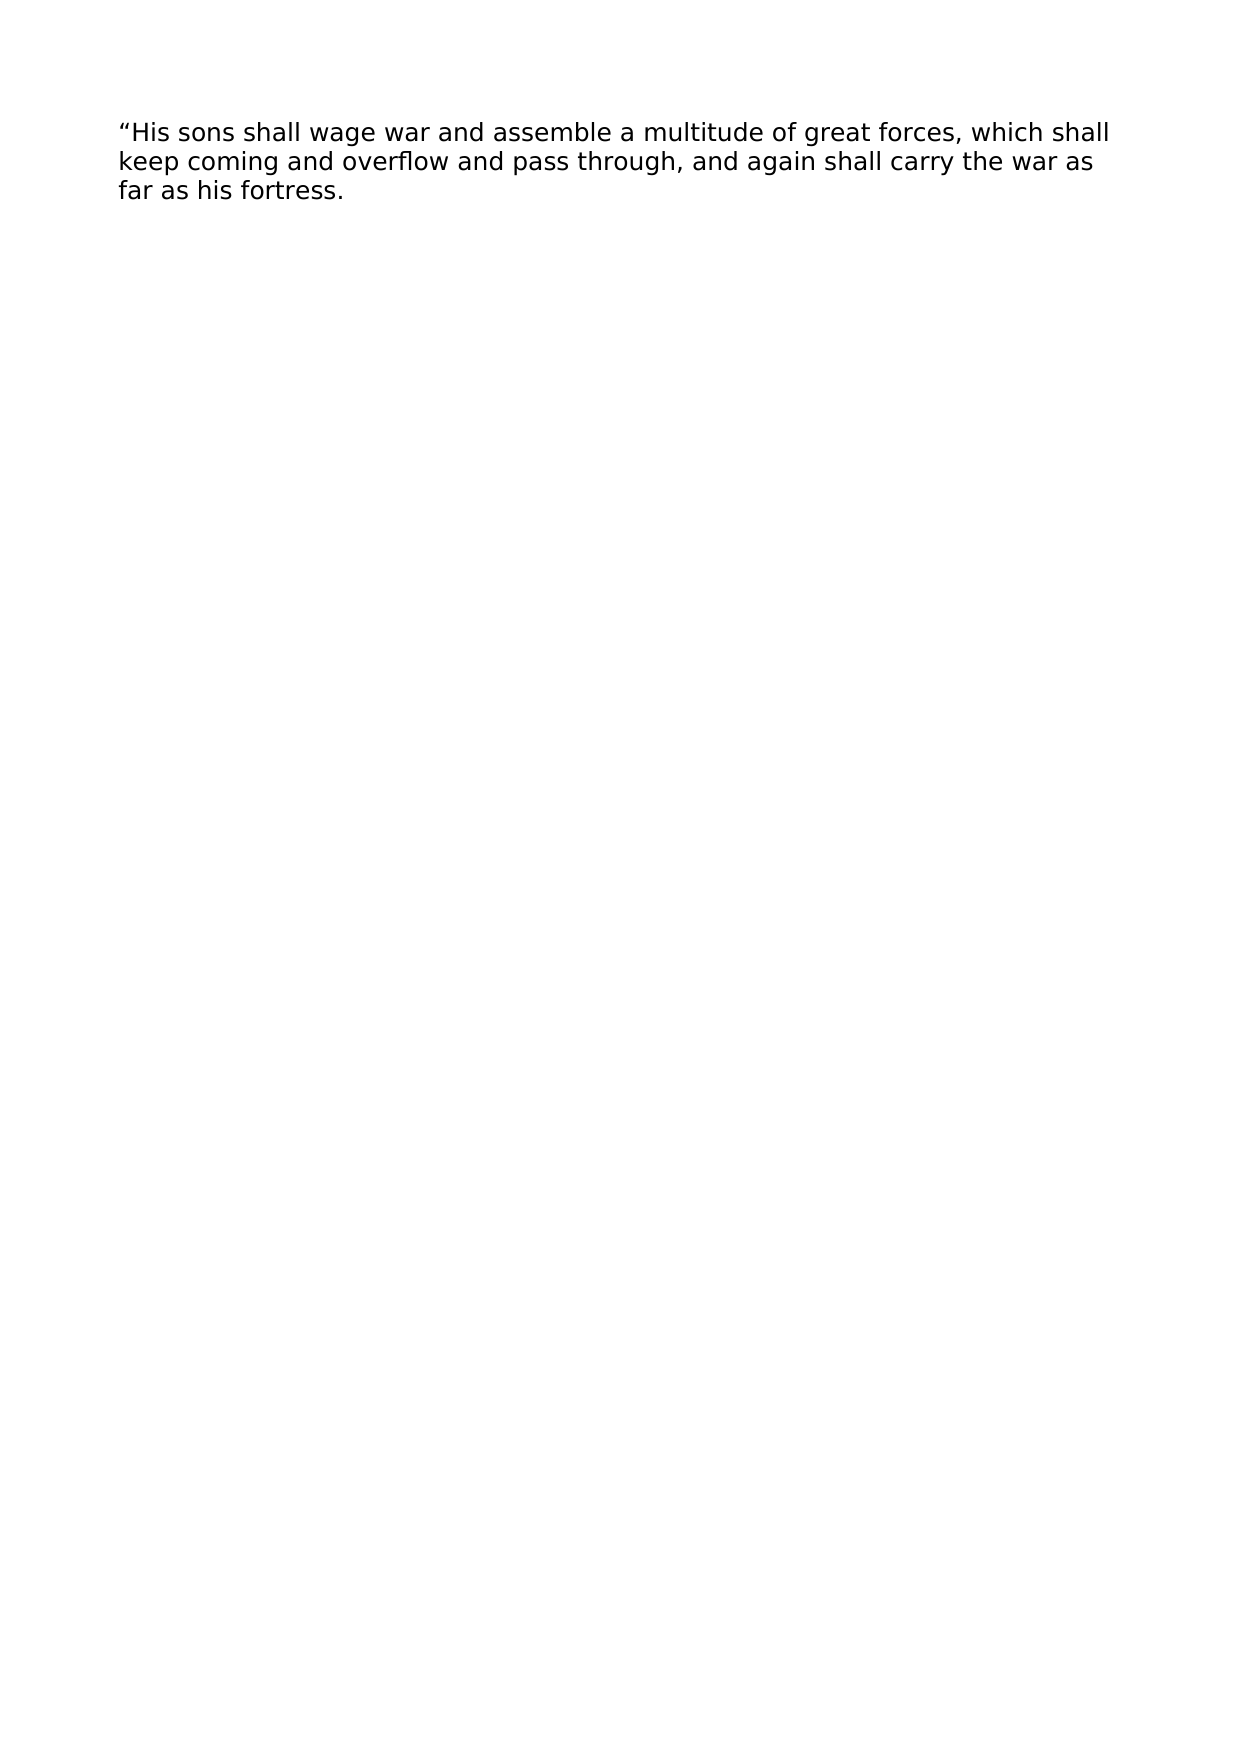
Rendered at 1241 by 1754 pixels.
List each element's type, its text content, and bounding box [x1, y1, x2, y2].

text “His sons shall wage war and assemble a multitude of great forces, which shall keep coming and overflow and pass through, and again shall carry the war as far as his fortress. [118, 118, 1122, 206]
